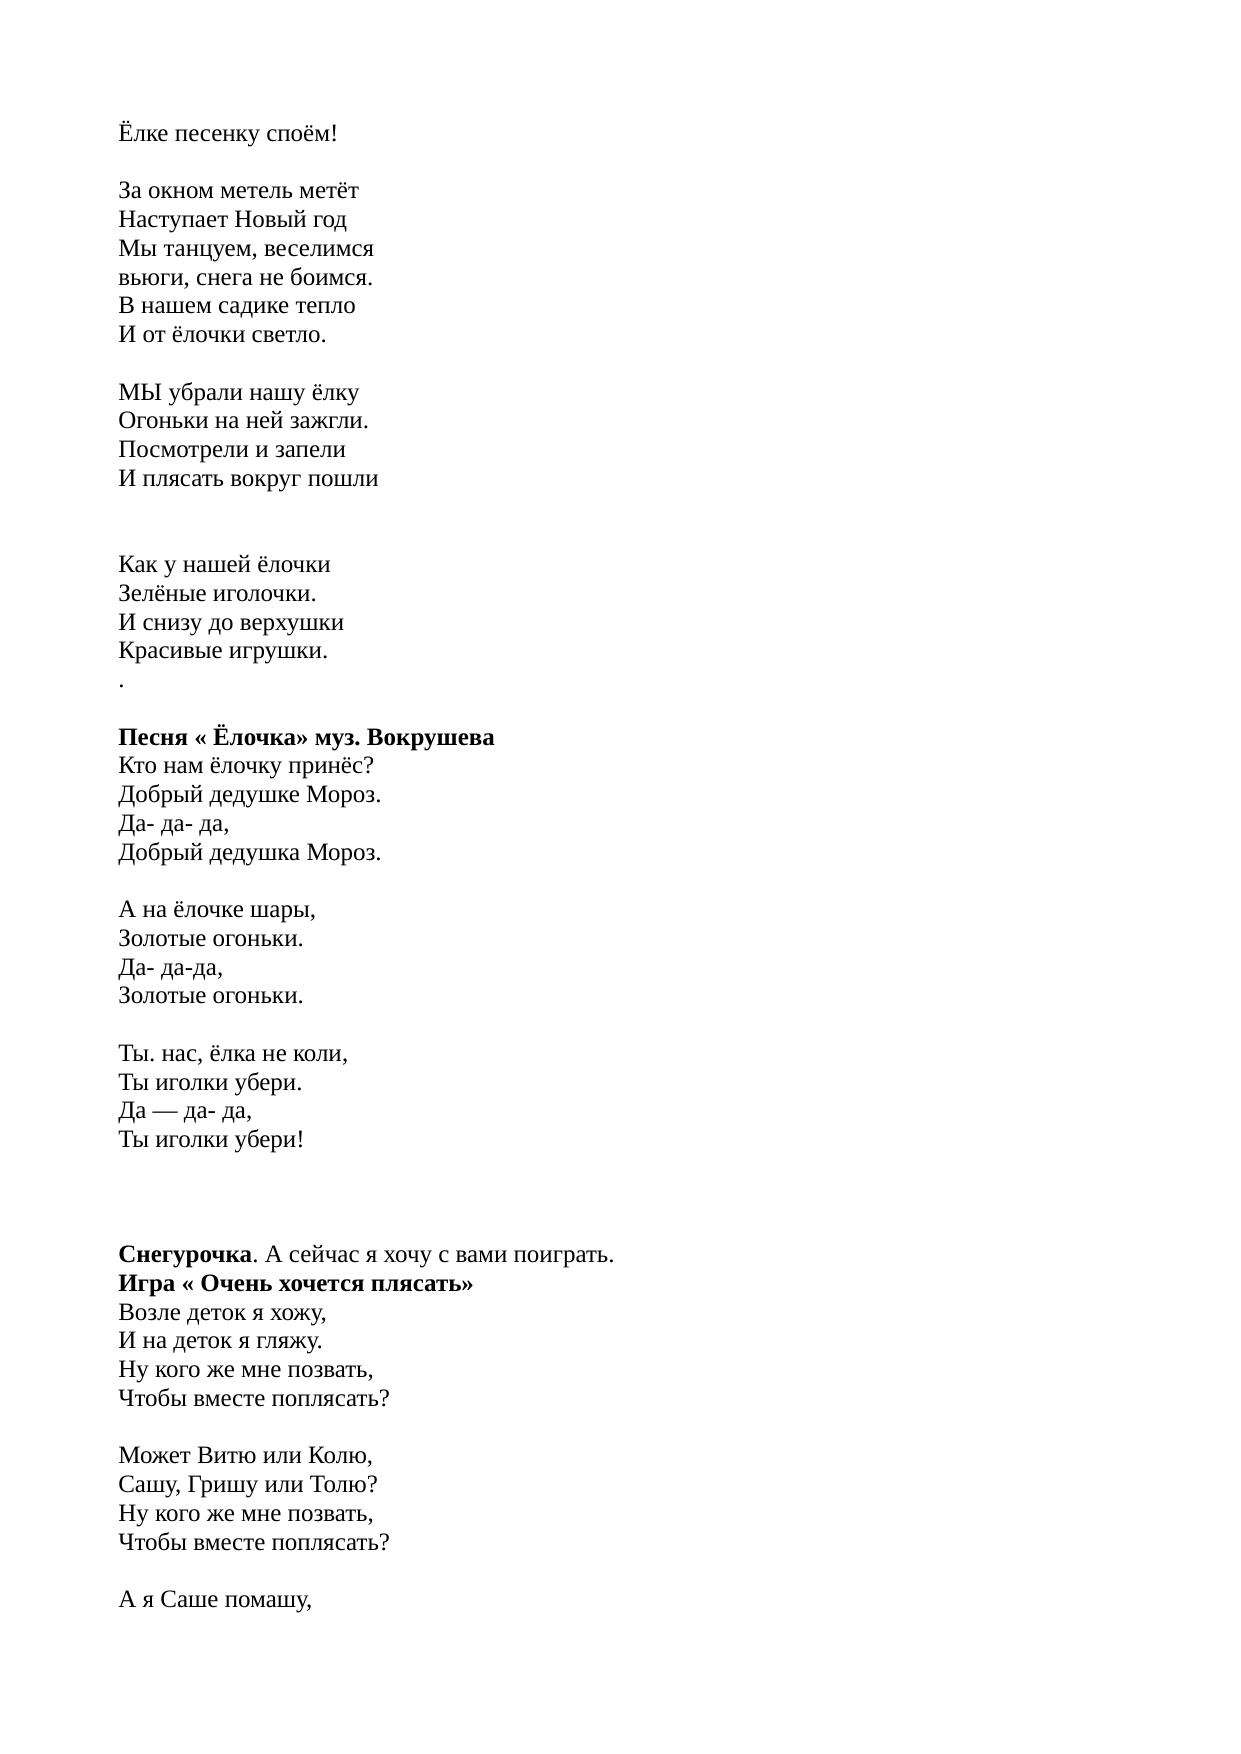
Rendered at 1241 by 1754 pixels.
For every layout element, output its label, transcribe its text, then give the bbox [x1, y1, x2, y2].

text МЫ убрали нашу ёлку [118, 377, 1122, 406]
text Как у нашей ёлочки [118, 549, 1122, 578]
text Чтобы вместе поплясать? [118, 1383, 1122, 1412]
text Огоньки на ней зажгли. [118, 406, 1122, 434]
text Ты иголки убери! [118, 1124, 1122, 1153]
text Сашу, Гришу или Толю? [118, 1469, 1122, 1498]
text Зелёные иголочки. [118, 578, 1122, 607]
text За окном метель метёт [118, 176, 1122, 204]
text Ты. нас, ёлка не коли, [118, 1038, 1122, 1067]
text Да- да-да, [118, 952, 1122, 981]
text Мы танцуем, веселимся [118, 233, 1122, 262]
text А на ёлочке шары, [118, 894, 1122, 923]
text Да — да- да, [118, 1096, 1122, 1124]
text Золотые огоньки. [118, 981, 1122, 1009]
text И снизу до верхушки [118, 607, 1122, 636]
text Да- да- да, [118, 808, 1122, 837]
text вьюги, снега не боимся. [118, 262, 1122, 291]
text Чтобы вместе поплясать? [118, 1527, 1122, 1556]
text Добрый дедушка Мороз. [118, 837, 1122, 866]
text И от ёлочки светло. [118, 319, 1122, 348]
text Ёлке песенку споём! [118, 118, 1122, 147]
text Снегурочка. А сейчас я хочу с вами поиграть. [118, 1239, 1122, 1268]
text Красивые игрушки. [118, 636, 1122, 664]
text Посмотрели и запели [118, 434, 1122, 463]
text Возле деток я хожу, [118, 1297, 1122, 1326]
text А я Саше помашу, [118, 1584, 1122, 1613]
text Кто нам ёлочку принёс? [118, 751, 1122, 779]
text Добрый дедушке Мороз. [118, 779, 1122, 808]
text Может Витю или Колю, [118, 1441, 1122, 1469]
text Ну кого же мне позвать, [118, 1354, 1122, 1383]
text Ну кого же мне позвать, [118, 1498, 1122, 1527]
text В нашем садике тепло [118, 291, 1122, 319]
text И плясать вокруг пошли [118, 463, 1122, 492]
text Песня « Ёлочка» муз. Вокрушева [118, 722, 1122, 751]
text Золотые огоньки. [118, 923, 1122, 952]
text Ты иголки убери. [118, 1067, 1122, 1096]
text . [118, 664, 1122, 693]
text Наступает Новый год [118, 204, 1122, 233]
text Игра « Очень хочется плясать» [118, 1268, 1122, 1297]
text И на деток я гляжу. [118, 1326, 1122, 1354]
